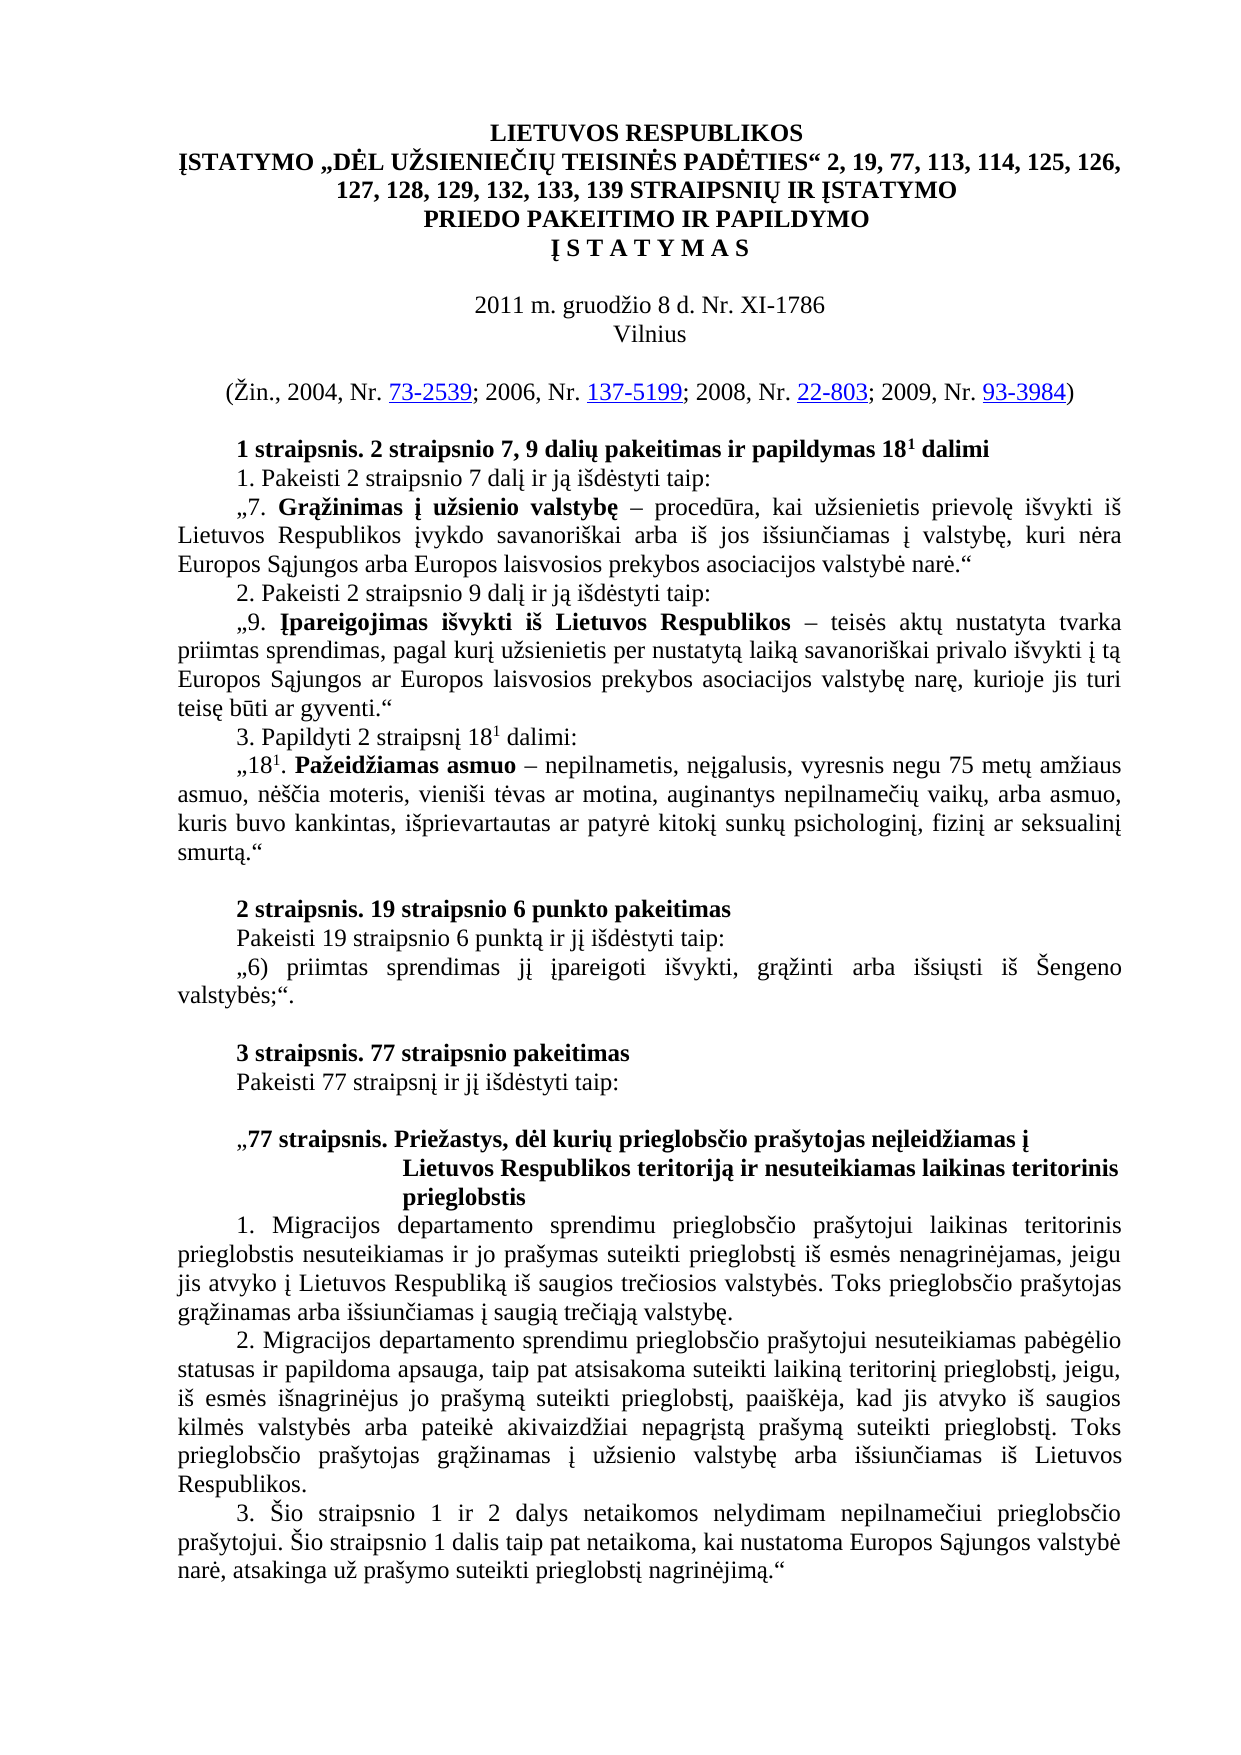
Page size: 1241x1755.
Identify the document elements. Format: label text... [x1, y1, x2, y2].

text 2011 m. gruodžio 8 d. Nr. XI-1786 [177, 291, 1122, 319]
text Pakeisti 19 straipsnio 6 punktą ir jį išdėstyti taip: [177, 923, 1122, 952]
text „181. Pažeidžiamas asmuo – nepilnametis, neįgalusis, vyresnis negu 75 metų amžiaus asmuo, nėščia moteris, vieniši tėvas ar motina, auginantys nepilnamečių vaikų, arba asmuo, kuris buvo kankintas, išprievartautas ar patyrė kitokį sunkų psichologinį, fizinį ar seksualinį smurtą.“ [177, 751, 1122, 866]
text 1. Migracijos departamento sprendimu prieglobsčio prašytojui laikinas teritorinis prieglobstis nesuteikiamas ir jo prašymas suteikti prieglobstį iš esmės nenagrinėjamas, jeigu jis atvyko į Lietuvos Respubliką iš saugios trečiosios valstybės. Toks prieglobsčio prašytojas grąžinamas arba išsiunčiamas į saugią trečiąją valstybę. [177, 1211, 1122, 1326]
text „7. Grąžinimas į užsienio valstybę – procedūra, kai užsienietis prievolę išvykti iš Lietuvos Respublikos įvykdo savanoriškai arba iš jos išsiunčiamas į valstybę, kuri nėra Europos Sąjungos arba Europos laisvosios prekybos asociacijos valstybė narė.“ [177, 492, 1122, 578]
text Pakeisti 77 straipsnį ir jį išdėstyti taip: [177, 1067, 1122, 1096]
text „77 straipsnis. Priežastys, dėl kurių prieglobsčio prašytojas neįleidžiamas į Lietuvos Respublikos teritoriją ir nesuteikiamas laikinas teritorinis prieglobstis [236, 1124, 1122, 1211]
text 2 straipsnis. 19 straipsnio 6 punkto pakeitimas [177, 894, 1122, 923]
text ĮSTATYMO „DĖL UŽSIENIEČIŲ TEISINĖS PADĖTIES“ 2, 19, 77, 113, 114, 125, 126, 127, 128, 129, 132, 133, 139 STRAIPSNIŲ IR ĮSTATYMO PRIEDO PAKEITIMO IR PAPILDYMO Į S T A T Y M A S [177, 147, 1122, 262]
text 2. Pakeisti 2 straipsnio 9 dalį ir ją išdėstyti taip: [177, 578, 1122, 607]
text 2. Migracijos departamento sprendimu prieglobsčio prašytojui nesuteikiamas pabėgėlio statusas ir papildoma apsauga, taip pat atsisakoma suteikti laikiną teritorinį prieglobstį, jeigu, iš esmės išnagrinėjus jo prašymą suteikti prieglobstį, paaiškėja, kad jis atvyko iš saugios kilmės valstybės arba pateikė akivaizdžiai nepagrįstą prašymą suteikti prieglobstį. Toks prieglobsčio prašytojas grąžinamas į užsienio valstybę arba išsiunčiamas iš Lietuvos Respublikos. [177, 1326, 1122, 1498]
text 1. Pakeisti 2 straipsnio 7 dalį ir ją išdėstyti taip: [177, 463, 1122, 492]
text 1 straipsnis. 2 straipsnio 7, 9 dalių pakeitimas ir papildymas 181 dalimi [177, 434, 1122, 463]
text 3. Papildyti 2 straipsnį 181 dalimi: [177, 722, 1122, 751]
text „6) priimtas sprendimas jį įpareigoti išvykti, grąžinti arba išsiųsti iš Šengeno valstybės;“. [177, 952, 1122, 1009]
text „9. Įpareigojimas išvykti iš Lietuvos Respublikos – teisės aktų nustatyta tvarka priimtas sprendimas, pagal kurį užsienietis per nustatytą laiką savanoriškai privalo išvykti į tą Europos Sąjungos ar Europos laisvosios prekybos asociacijos valstybę narę, kurioje jis turi teisę būti ar gyventi.“ [177, 607, 1122, 722]
text (Žin., 2004, Nr. 73-2539; 2006, Nr. 137-5199; 2008, Nr. 22-803; 2009, Nr. 93-3984) [177, 377, 1122, 406]
text 3 straipsnis. 77 straipsnio pakeitimas [177, 1038, 1122, 1067]
text Vilnius [177, 319, 1122, 348]
text LIETUVOS RESPUBLIKOS [177, 118, 1122, 147]
text 3. Šio straipsnio 1 ir 2 dalys netaikomos nelydimam nepilnamečiui prieglobsčio prašytojui. Šio straipsnio 1 dalis taip pat netaikoma, kai nustatoma Europos Sąjungos valstybė narė, atsakinga už prašymo suteikti prieglobstį nagrinėjimą.“ [177, 1498, 1122, 1584]
